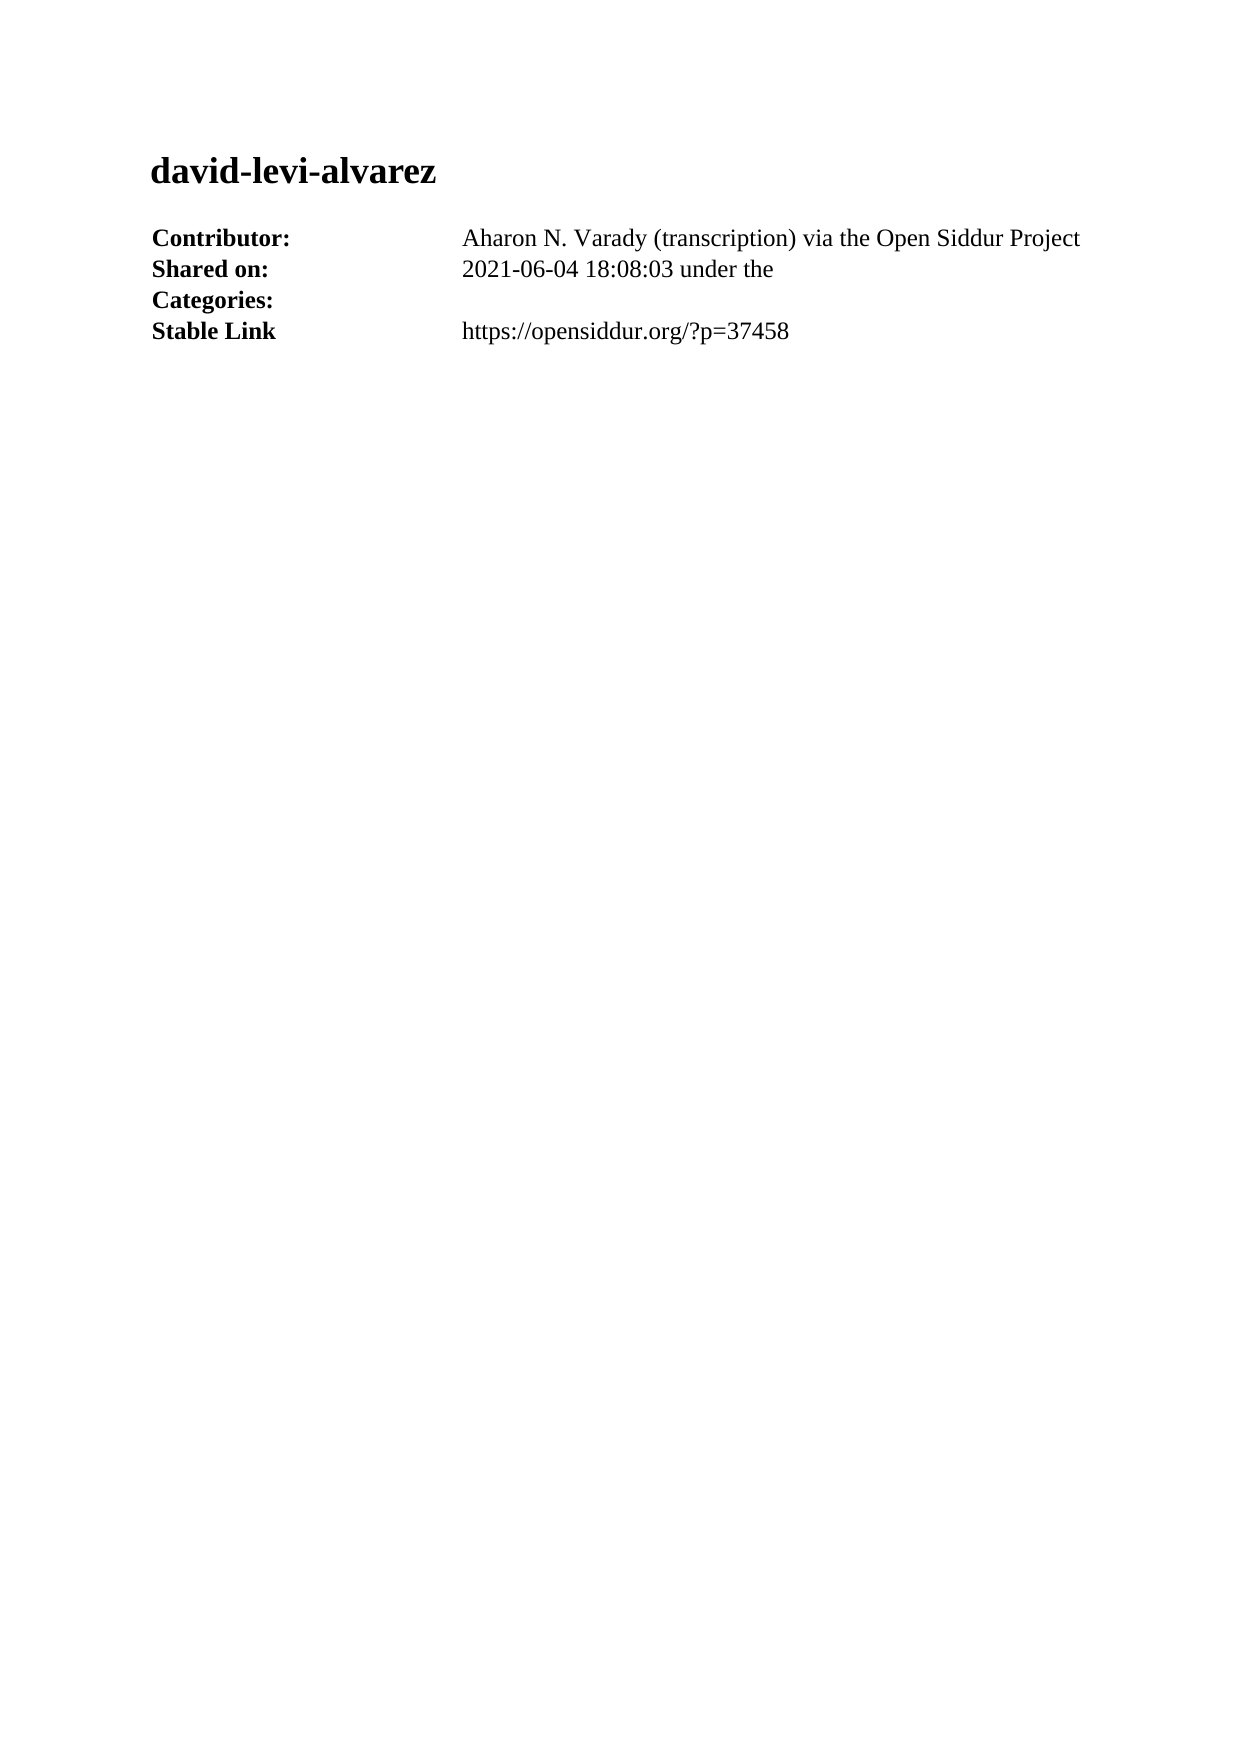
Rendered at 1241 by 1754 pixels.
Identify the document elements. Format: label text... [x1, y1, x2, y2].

subtitle david-levi-alvarez [150, 150, 1090, 192]
table_header Contributor: [150, 223, 460, 253]
table_cell Shared on: [150, 254, 460, 284]
table_cell 2021-06-04 18:08:03 under the [460, 254, 1090, 284]
table_cell [460, 284, 1090, 315]
table_cell Stable Link [150, 315, 460, 346]
table_cell https://opensiddur.org/?p=37458 [460, 315, 1090, 346]
table_cell Categories: [150, 284, 460, 315]
table_header Aharon N. Varady (transcription) via the Open Siddur Project [460, 223, 1090, 253]
